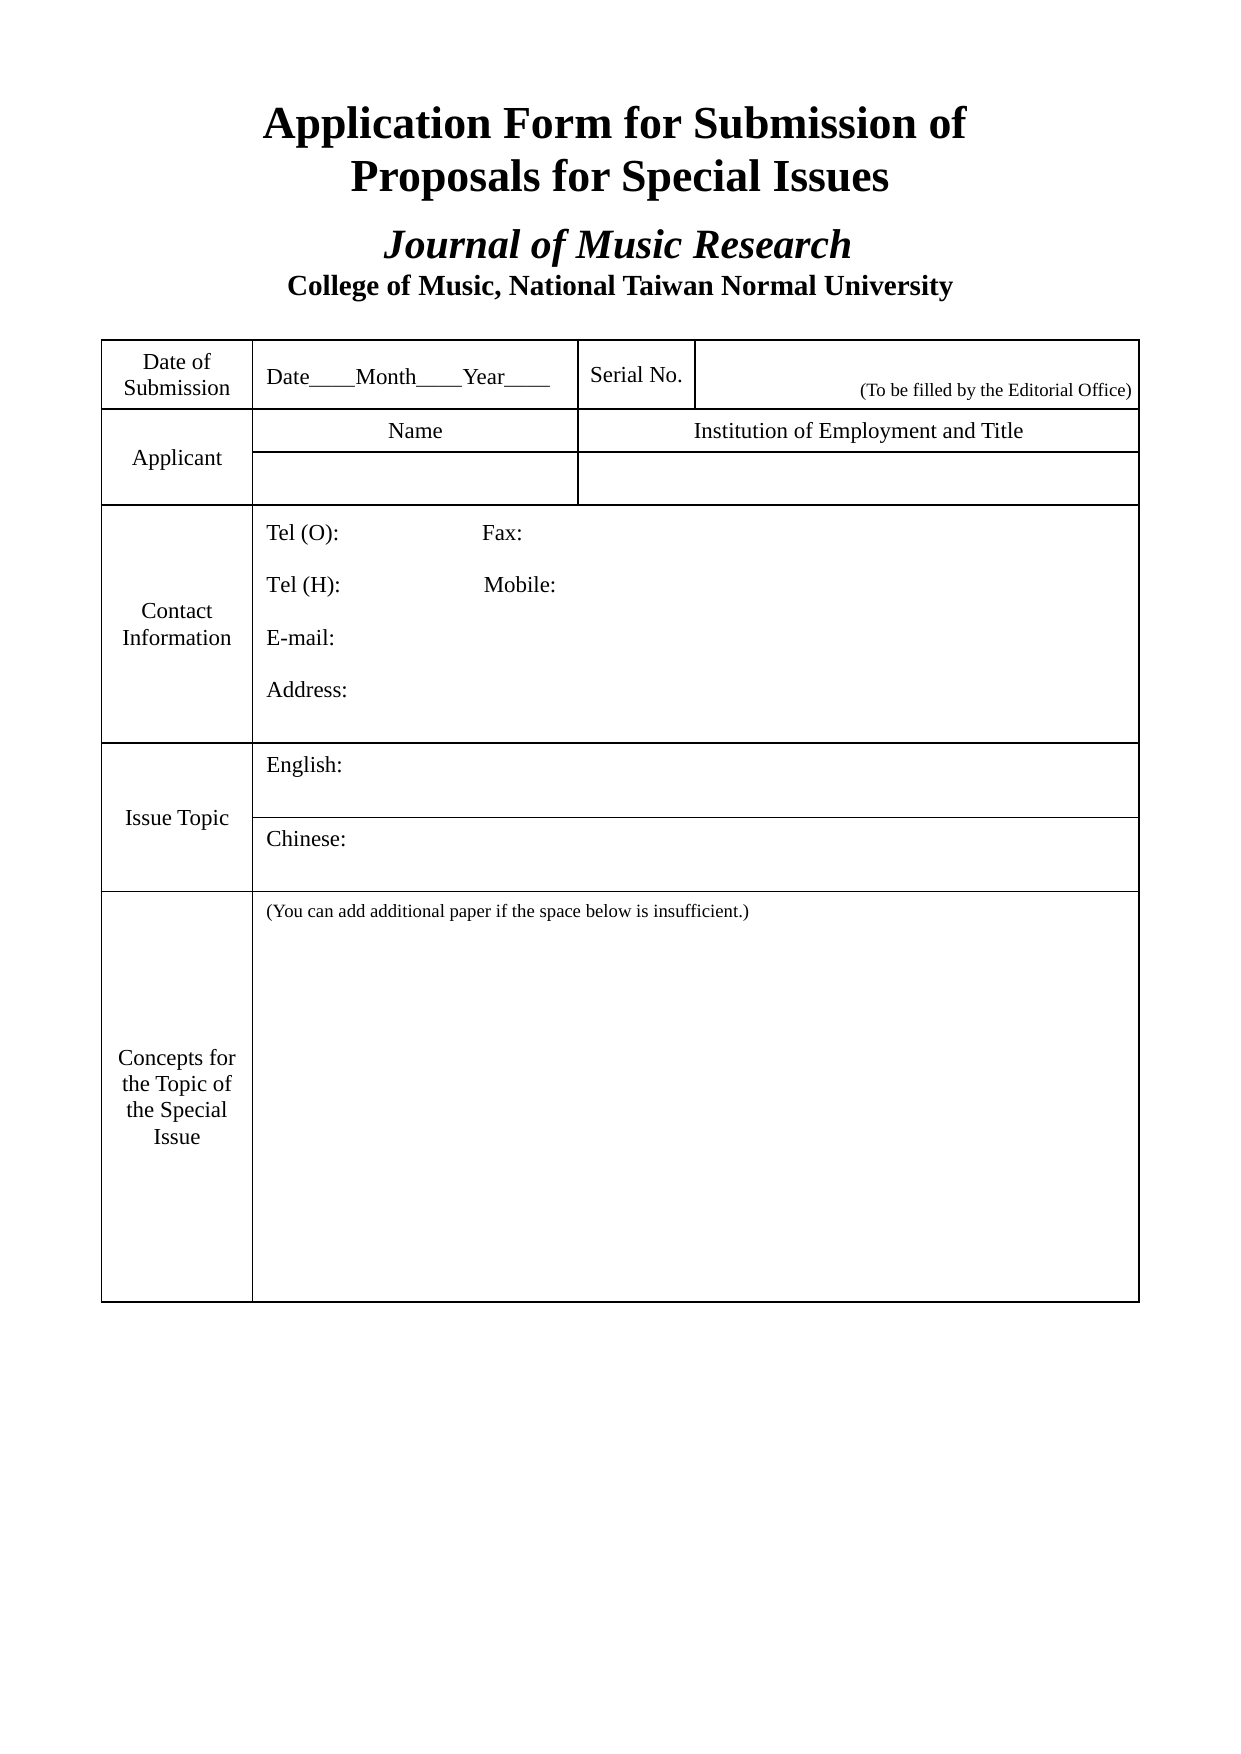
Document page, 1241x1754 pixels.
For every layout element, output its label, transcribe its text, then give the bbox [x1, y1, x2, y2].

table_header Serial No. [579, 341, 694, 408]
table_cell Issue Topic [102, 744, 252, 891]
table_cell English: [253, 744, 1138, 816]
table_cell Applicant [102, 410, 252, 504]
table_header Date＿＿Month＿＿Year＿＿ [253, 341, 577, 408]
text Application Form for Submission of Proposals for Special Issues [75, 96, 1165, 201]
table_header Date of Submission [102, 341, 252, 408]
table_cell [579, 453, 1138, 504]
table_cell Tel (O): Fax: Tel (H): Mobile: E-mail: Address: [253, 506, 1138, 742]
table_cell Institution of Employment and Title [579, 410, 1138, 451]
text Journal of Music Research College of Music, National Taiwan Normal University [75, 220, 1165, 301]
table_cell Chinese: [253, 818, 1138, 891]
table_cell Concepts for the Topic of the Special Issue [102, 892, 252, 1301]
table_header (To be filled by the Editorial Office) [696, 341, 1138, 408]
table_cell [253, 453, 577, 504]
table_cell (You can add additional paper if the space below is insufficient.) [253, 892, 1138, 1301]
table_cell Contact Information [102, 506, 252, 742]
table_cell Name [253, 410, 577, 451]
